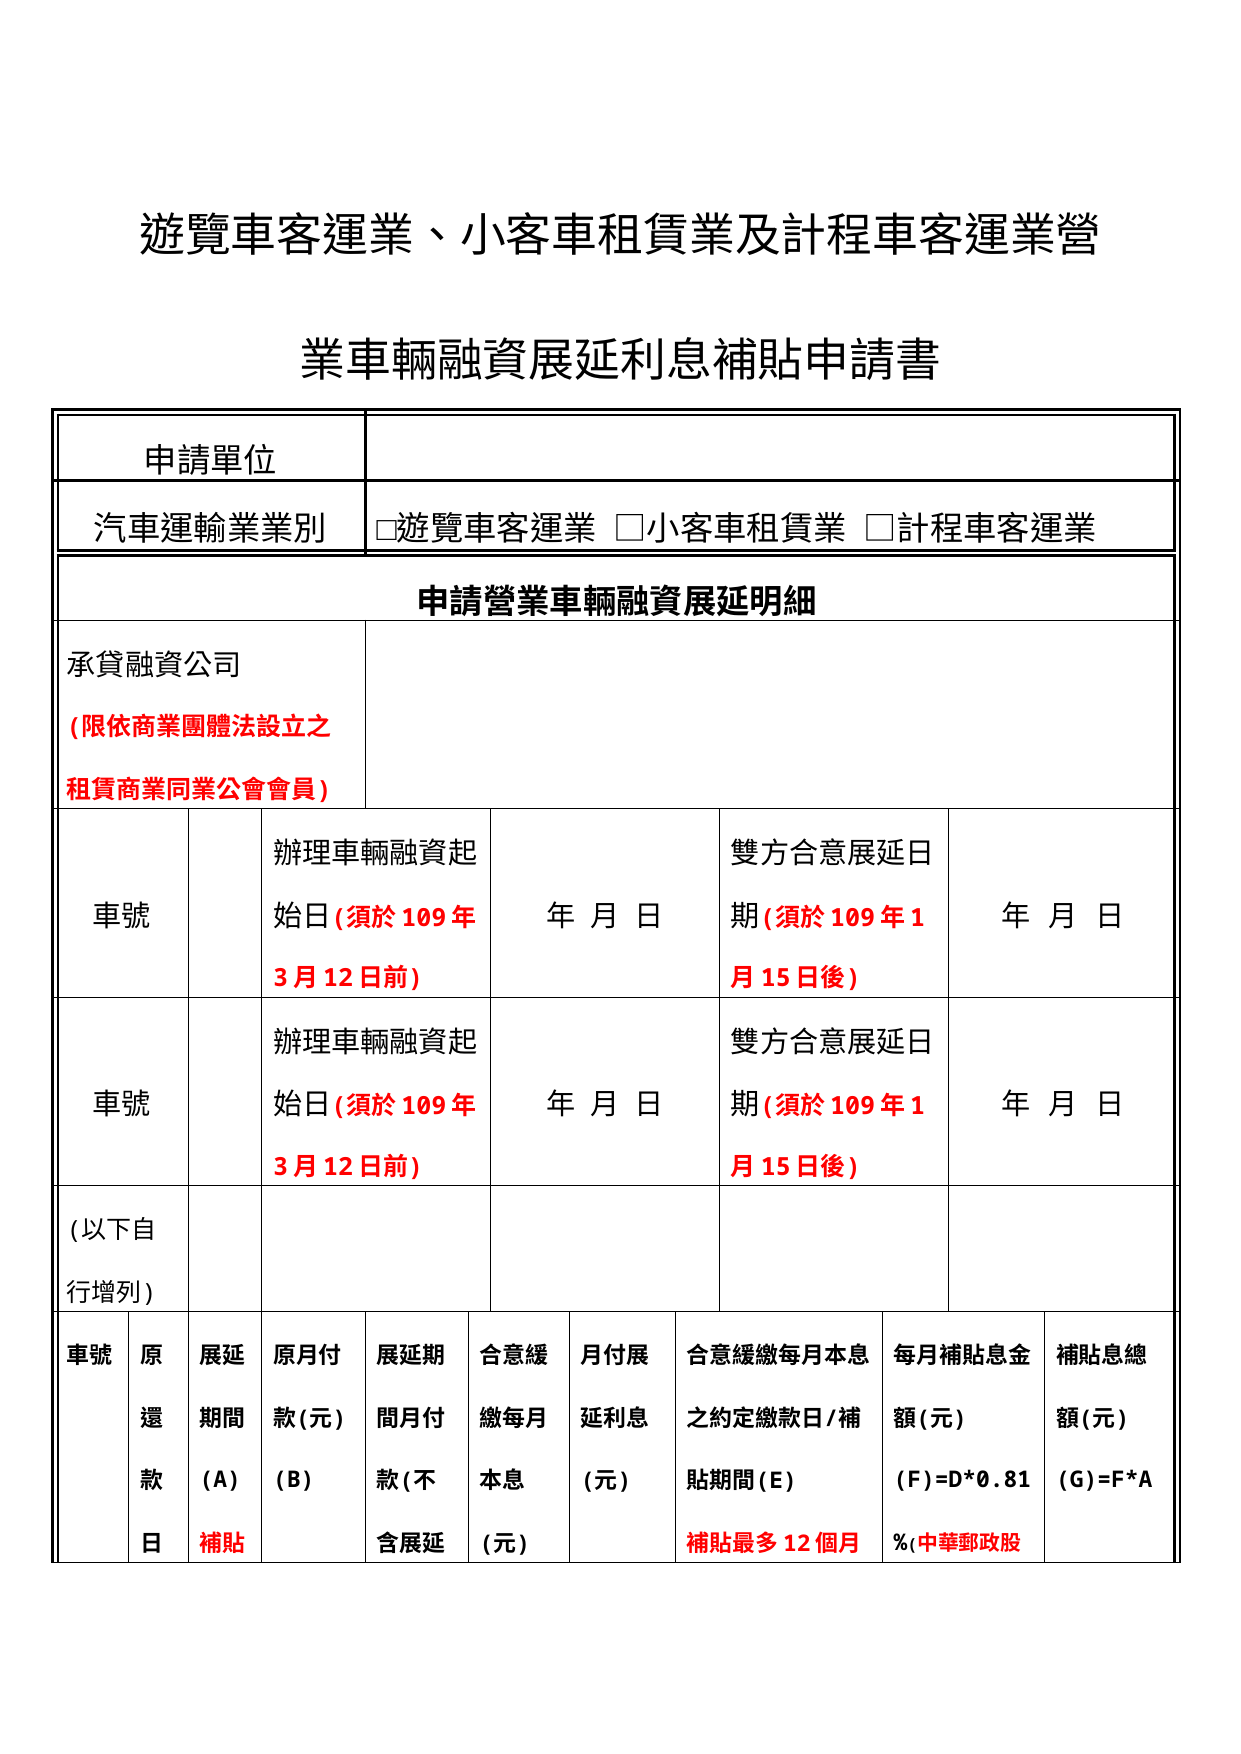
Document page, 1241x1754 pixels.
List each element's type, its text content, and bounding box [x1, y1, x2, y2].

table_cell □遊覽車客運業 □小客車租賃業 □計程車客運業 [367, 482, 1173, 549]
table_cell 雙方合意展延日期(須於109年1月15日後) [720, 809, 948, 997]
table_cell 原還款日 [129, 1312, 188, 1562]
table_cell [189, 998, 261, 1185]
table_header 申請單位 [55, 411, 364, 478]
table_cell 辦理車輛融資起始日(須於109年3月12日前) [262, 809, 490, 997]
table_cell 年月日 [491, 809, 719, 997]
table_cell [720, 1186, 948, 1311]
table_header [367, 416, 1173, 478]
table_header [367, 411, 1177, 478]
table_cell 年月日 [949, 998, 1173, 1185]
table_cell 雙方合意展延日期(須於109年1月15日後) [720, 998, 948, 1185]
table_cell [189, 809, 261, 997]
table_cell 汽車運輸業業別 [59, 482, 364, 549]
table_cell 承貸融資公司 (限依商業團體法設立之租賃商業同業公會會員) [59, 621, 365, 808]
table_cell [949, 1186, 1173, 1311]
table_cell 申請營業車輛融資展延明細 [59, 557, 1173, 619]
table_cell 月付展延利息(元) [570, 1312, 675, 1562]
text 遊覽車客運業、小客車租賃業及計程車客運業營業車輛融資展延利息補貼申請書 [118, 158, 1122, 408]
table_cell [366, 621, 1173, 808]
table_cell [262, 1186, 490, 1311]
table_cell [491, 1186, 719, 1311]
table_cell 合意緩繳每月本息之約定繳款日/補貼期間(E) 補貼最多12個月 [676, 1312, 882, 1562]
table_cell 原月付款(元) (B) [262, 1312, 365, 1562]
table_cell 展延期間(A)補貼 [189, 1312, 261, 1562]
table_cell 年月日 [491, 998, 719, 1185]
table_cell 展延期間月付款(不含展延 [366, 1312, 468, 1562]
table_cell 車號 [59, 809, 188, 997]
table_cell 車號 [59, 998, 188, 1185]
table_cell [189, 1186, 261, 1311]
table_cell 車號 [59, 1312, 128, 1562]
table_cell 辦理車輛融資起始日(須於109年3月12日前) [262, 998, 490, 1185]
table_cell 補貼息總額(元) (G)=F*A [1045, 1312, 1173, 1562]
table_cell 每月補貼息金額(元) (F)=D*0.81%(中華郵政股 [883, 1312, 1044, 1562]
table_cell (以下自行增列) [59, 1186, 188, 1311]
table_cell 合意緩繳每月本息(元) [469, 1312, 569, 1562]
table_cell 年月日 [949, 809, 1173, 997]
